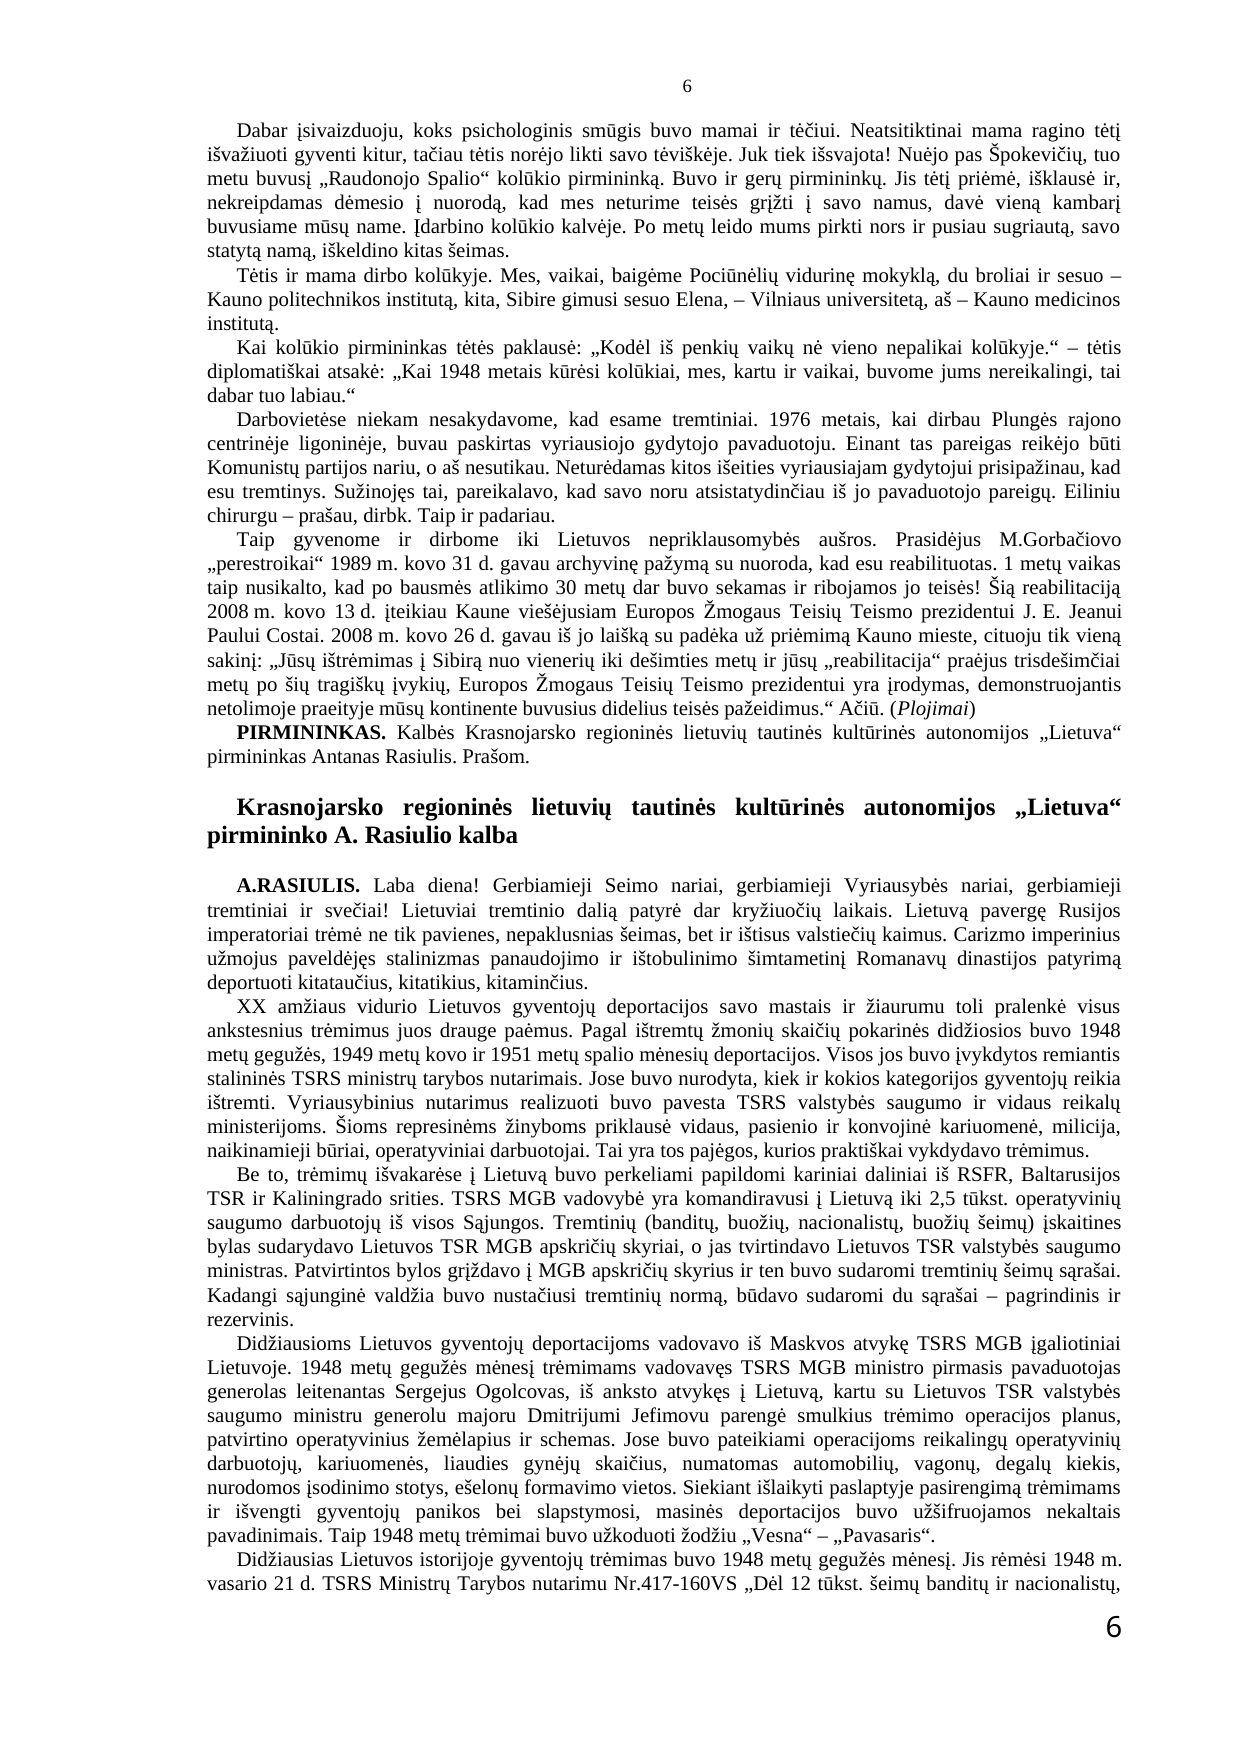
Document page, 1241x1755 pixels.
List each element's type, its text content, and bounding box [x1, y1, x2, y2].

text Be to, trėmimų išvakarėse į Lietuvą buvo perkeliami papildomi kariniai daliniai iš RSFR, Baltarusijos TSR ir Kaliningrado srities. TSRS MGB vadovybė yra komandiravusi į Lietuvą iki 2,5 tūkst. operatyvinių saugumo darbuotojų iš visos Sąjungos. Tremtinių (banditų, buožių, nacionalistų, buožių šeimų) įskaitines bylas sudarydavo Lietuvos TSR MGB apskričių skyriai, o jas tvirtindavo Lietuvos TSR valstybės saugumo ministras. Patvirtintos bylos grįždavo į MGB apskričių skyrius ir ten buvo sudaromi tremtinių šeimų sąrašai. Kadangi sąjunginė valdžia buvo nustačiusi tremtinių normą, būdavo sudaromi du sąrašai – pagrindinis ir rezervinis. [207, 1162, 1122, 1331]
text Didžiausias Lietuvos istorijoje gyventojų trėmimas buvo 1948 metų gegužės mėnesį. Jis rėmėsi 1948 m. vasario 21 d. TSRS Ministrų Tarybos nutarimu Nr.417-160VS „Dėl 12 tūkst. šeimų banditų ir nacionalistų, [207, 1547, 1122, 1595]
text PIRMININKAS. Kalbės Krasnojarsko regioninės lietuvių tautinės kultūrinės autonomijos „Lietuva“ pirmininkas Antanas Rasiulis. Prašom. [207, 720, 1122, 768]
text Didžiausioms Lietuvos gyventojų deportacijoms vadovavo iš Maskvos atvykę TSRS MGB įgaliotiniai Lietuvoje. 1948 metų gegužės mėnesį trėmimams vadovavęs TSRS MGB ministro pirmasis pavaduotojas generolas leitenantas Sergejus Ogolcovas, iš anksto atvykęs į Lietuvą, kartu su Lietuvos TSR valstybės saugumo ministru generolu majoru Dmitrijumi Jefimovu parengė smulkius trėmimo operacijos planus, patvirtino operatyvinius žemėlapius ir schemas. Jose buvo pateikiami operacijoms reikalingų operatyvinių darbuotojų, kariuomenės, liaudies gynėjų skaičius, numatomas automobilių, vagonų, degalų kiekis, nurodomos įsodinimo stotys, ešelonų formavimo vietos. Siekiant išlaikyti paslaptyje pasirengimą trėmimams ir išvengti gyventojų panikos bei slapstymosi, masinės deportacijos buvo užšifruojamos nekaltais pavadinimais. Taip 1948 metų trėmimai buvo užkoduoti žodžiu „Vesna“ – „Pavasaris“. [207, 1331, 1122, 1547]
text A.RASIULIS. Laba diena! Gerbiamieji Seimo nariai, gerbiamieji Vyriausybės nariai, gerbiamieji tremtiniai ir svečiai! Lietuviai tremtinio dalią patyrė dar kryžiuočių laikais. Lietuvą pavergę Rusijos imperatoriai trėmė ne tik pavienes, nepaklusnias šeimas, bet ir ištisus valstiečių kaimus. Carizmo imperinius užmojus paveldėjęs stalinizmas panaudojimo ir ištobulinimo šimtametinį Romanavų dinastijos patyrimą deportuoti kitataučius, kitatikius, kitaminčius. [207, 873, 1122, 994]
text Tėtis ir mama dirbo kolūkyje. Mes, vaikai, baigėme Pociūnėlių vidurinę mokyklą, du broliai ir sesuo – Kauno politechnikos institutą, kita, Sibire gimusi sesuo Elena, – Vilniaus universitetą, aš – Kauno medicinos institutą. [207, 262, 1122, 335]
text Kai kolūkio pirmininkas tėtės paklausė: „Kodėl iš penkių vaikų nė vieno nepalikai kolūkyje.“ – tėtis diplomatiškai atsakė: „Kai 1948 metais kūrėsi kolūkiai, mes, kartu ir vaikai, buvome jums nereikalingi, tai dabar tuo labiau.“ [207, 335, 1122, 407]
text Dabar įsivaizduoju, koks psichologinis smūgis buvo mamai ir tėčiui. Neatsitiktinai mama ragino tėtį išvažiuoti gyventi kitur, tačiau tėtis norėjo likti savo tėviškėje. Juk tiek išsvajota! Nuėjo pas Špokevičių, tuo metu buvusį „Raudonojo Spalio“ kolūkio pirmininką. Buvo ir gerų pirmininkų. Jis tėtį priėmė, išklausė ir, nekreipdamas dėmesio į nuorodą, kad mes neturime teisės grįžti į savo namus, davė vieną kambarį buvusiame mūsų name. Įdarbino kolūkio kalvėje. Po metų leido mums pirkti nors ir pusiau sugriautą, savo statytą namą, iškeldino kitas šeimas. [207, 118, 1122, 262]
text XX amžiaus vidurio Lietuvos gyventojų deportacijos savo mastais ir žiaurumu toli pralenkė visus ankstesnius trėmimus juos drauge paėmus. Pagal ištremtų žmonių skaičių pokarinės didžiosios buvo 1948 metų gegužės, 1949 metų kovo ir 1951 metų spalio mėnesių deportacijos. Visos jos buvo įvykdytos remiantis stalininės TSRS ministrų tarybos nutarimais. Jose buvo nurodyta, kiek ir kokios kategorijos gyventojų reikia ištremti. Vyriausybinius nutarimus realizuoti buvo pavesta TSRS valstybės saugumo ir vidaus reikalų ministerijoms. Šioms represinėms žinyboms priklausė vidaus, pasienio ir konvojinė kariuomenė, milicija, naikinamieji būriai, operatyviniai darbuotojai. Tai yra tos pajėgos, kurios praktiškai vykdydavo trėmimus. [207, 994, 1122, 1162]
text Taip gyvenome ir dirbome iki Lietuvos nepriklausomybės aušros. Prasidėjus M.Gorbačiovo „perestroikai“ 1989 m. kovo 31 d. gavau archyvinę pažymą su nuoroda, kad esu reabilituotas. 1 metų vaikas taip nusikalto, kad po bausmės atlikimo 30 metų dar buvo sekamas ir ribojamos jo teisės! Šią reabilitaciją 2008 m. kovo 13 d. įteikiau Kaune viešėjusiam Europos Žmogaus Teisių Teismo prezidentui J. E. Jeanui Paului Costai. 2008 m. kovo 26 d. gavau iš jo laišką su padėka už priėmimą Kauno mieste, cituoju tik vieną sakinį: „Jūsų ištrėmimas į Sibirą nuo vienerių iki dešimties metų ir jūsų „reabilitacija“ praėjus trisdešimčiai metų po šių tragiškų įvykių, Europos Žmogaus Teisių Teismo prezidentui yra įrodymas, demonstruojantis netolimoje praeityje mūsų kontinente buvusius didelius teisės pažeidimus.“ Ačiū. (Plojimai) [207, 527, 1122, 720]
text Darbovietėse niekam nesakydavome, kad esame tremtiniai. 1976 metais, kai dirbau Plungės rajono centrinėje ligoninėje, buvau paskirtas vyriausiojo gydytojo pavaduotoju. Einant tas pareigas reikėjo būti Komunistų partijos nariu, o aš nesutikau. Neturėdamas kitos išeities vyriausiajam gydytojui prisipažinau, kad esu tremtinys. Sužinojęs tai, pareikalavo, kad savo noru atsistatydinčiau iš jo pavaduotojo pareigų. Eiliniu chirurgu – prašau, dirbk. Taip ir padariau. [207, 407, 1122, 527]
text Krasnojarsko regioninės lietuvių tautinės kultūrinės autonomijos „Lietuva“ pirmininko A. Rasiulio kalba [207, 792, 1122, 849]
